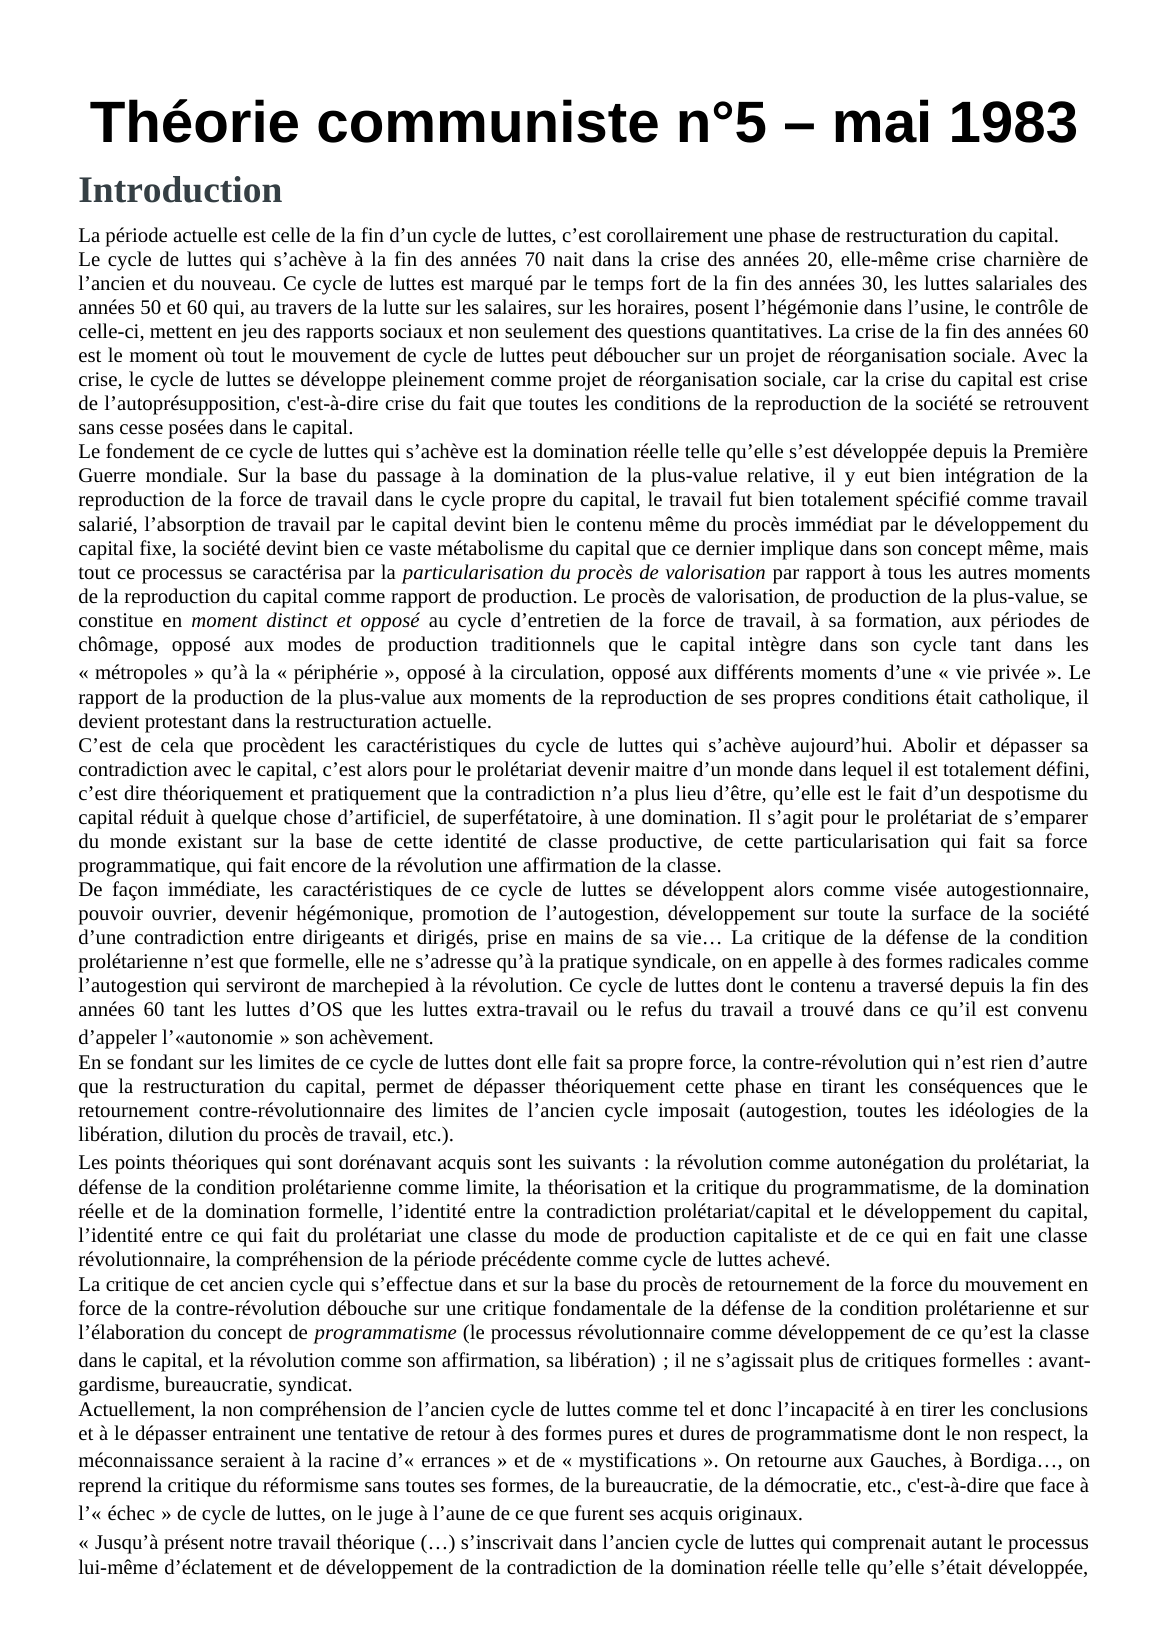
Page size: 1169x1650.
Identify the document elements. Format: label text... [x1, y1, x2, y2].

text En se fondant sur les limites de ce cycle de luttes dont elle fait sa propre force, la contre-révolution qui n’est rien d’autre que la restructuration du capital, permet de dépasser théoriquement cette phase en tirant les conséquences que le retournement contre-révolutionnaire des limites de l’ancien cycle imposait (autogestion, toutes les idéologies de la libération, dilution du procès de travail, etc.). [78, 1122, 1091, 1146]
text Actuellement, la non compréhension de l’ancien cycle de luttes comme tel et donc l’incapacité à en tirer les conclusions et à le dépasser entrainent une tentative de retour à des formes pures et dures de programmatisme dont le non respect, la méconnaissance seraient à la racine d’« errances » et de « mystifications ». On retourne aux Gauches, à Bordiga…, on reprend la critique du réformisme sans toutes ses formes, de la bureaucratie, de la démocratie, etc., c'est-à-dire que face à l’« échec » de cycle de luttes, on le juge à l’aune de ce que furent ses acquis originaux. [78, 1444, 1091, 1473]
text De façon immédiate, les caractéristiques de ce cycle de luttes se développent alors comme visée autogestionnaire, pouvoir ouvrier, devenir hégémonique, promotion de l’autogestion, développement sur toute la surface de la société d’une contradiction entre dirigeants et dirigés, prise en mains de sa vie… La critique de la défense de la condition prolétarienne n’est que formelle, elle ne s’adresse qu’à la pratique syndicale, on en appelle à des formes radicales comme l’autogestion qui serviront de marchepied à la révolution. Ce cycle de luttes dont le contenu a traversé depuis la fin des années 60 tant les luttes d’OS que les luttes extra-travail ou le refus du travail a trouvé dans ce qu’il est convenu d’appeler l’«autonomie » son achèvement. [279, 1021, 1091, 1050]
title Théorie communiste n°5 – mai 1983 [87, 87, 1081, 154]
text Actuellement, la non compréhension de l’ancien cycle de luttes comme tel et donc l’incapacité à en tirer les conclusions et à le dépasser entrainent une tentative de retour à des formes pures et dures de programmatisme dont le non respect, la méconnaissance seraient à la racine d’« errances » et de « mystifications ». On retourne aux Gauches, à Bordiga…, on reprend la critique du réformisme sans toutes ses formes, de la bureaucratie, de la démocratie, etc., c'est-à-dire que face à l’« échec » de cycle de luttes, on le juge à l’aune de ce que furent ses acquis originaux. [78, 1497, 1091, 1526]
text Les points théoriques qui sont dorénavant acquis sont les suivants : la révolution comme autonégation du prolétariat, la défense de la condition prolétarienne comme limite, la théorisation et la critique du programmatisme, de la domination réelle et de la domination formelle, l’identité entre la contradiction prolétariat/capital et le développement du capital, l’identité entre ce qui fait du prolétariat une classe du mode de production capitaliste et de ce qui en fait une classe révolutionnaire, la compréhension de la période précédente comme cycle de luttes achevé. [78, 1247, 1091, 1271]
subtitle Introduction [282, 167, 1091, 210]
text La critique de cet ancien cycle qui s’effectue dans et sur la base du procès de retournement de la force du mouvement en force de la contre-révolution débouche sur une critique fondamentale de la défense de la condition prolétarienne et sur l’élaboration du concept de programmatisme (le processus révolutionnaire comme développement de ce qu’est la classe dans le capital, et la révolution comme son affirmation, sa libération) ; il ne s’agissait plus de critiques formelles : avant-gardisme, bureaucratie, syndicat. [78, 1372, 1091, 1396]
text Le fondement de ce cycle de luttes qui s’achève est la domination réelle telle qu’elle s’est développée depuis la Première Guerre mondiale. Sur la base du passage à la domination de la plus-value relative, il y eut bien intégration de la reproduction de la force de travail dans le cycle propre du capital, le travail fut bien totalement spécifié comme travail salarié, l’absorption de travail par le capital devint bien le contenu même du procès immédiat par le développement du capital fixe, la société devint bien ce vaste métabolisme du capital que ce dernier implique dans son concept même, mais tout ce processus se caractérisa par la particularisation du procès de valorisation par rapport à tous les autres moments de la reproduction du capital comme rapport de production. Le procès de valorisation, de production de la plus-value, se constitue en moment distinct et opposé au cycle d’entretien de la force de travail, à sa formation, aux périodes de chômage, opposé aux modes de production traditionnels que le capital intègre dans son cycle tant dans les « métropoles » qu’à la « périphérie », opposé à la circulation, opposé aux différents moments d’une « vie privée ». Le rapport de la production de la plus-value aux moments de la reproduction de ses propres conditions était catholique, il devient protestant dans la restructuration actuelle. [78, 656, 1091, 685]
text Les points théoriques qui sont dorénavant acquis sont les suivants : la révolution comme autonégation du prolétariat, la défense de la condition prolétarienne comme limite, la théorisation et la critique du programmatisme, de la domination réelle et de la domination formelle, l’identité entre la contradiction prolétariat/capital et le développement du capital, l’identité entre ce qui fait du prolétariat une classe du mode de production capitaliste et de ce qui en fait une classe révolutionnaire, la compréhension de la période précédente comme cycle de luttes achevé. [643, 1146, 1091, 1175]
